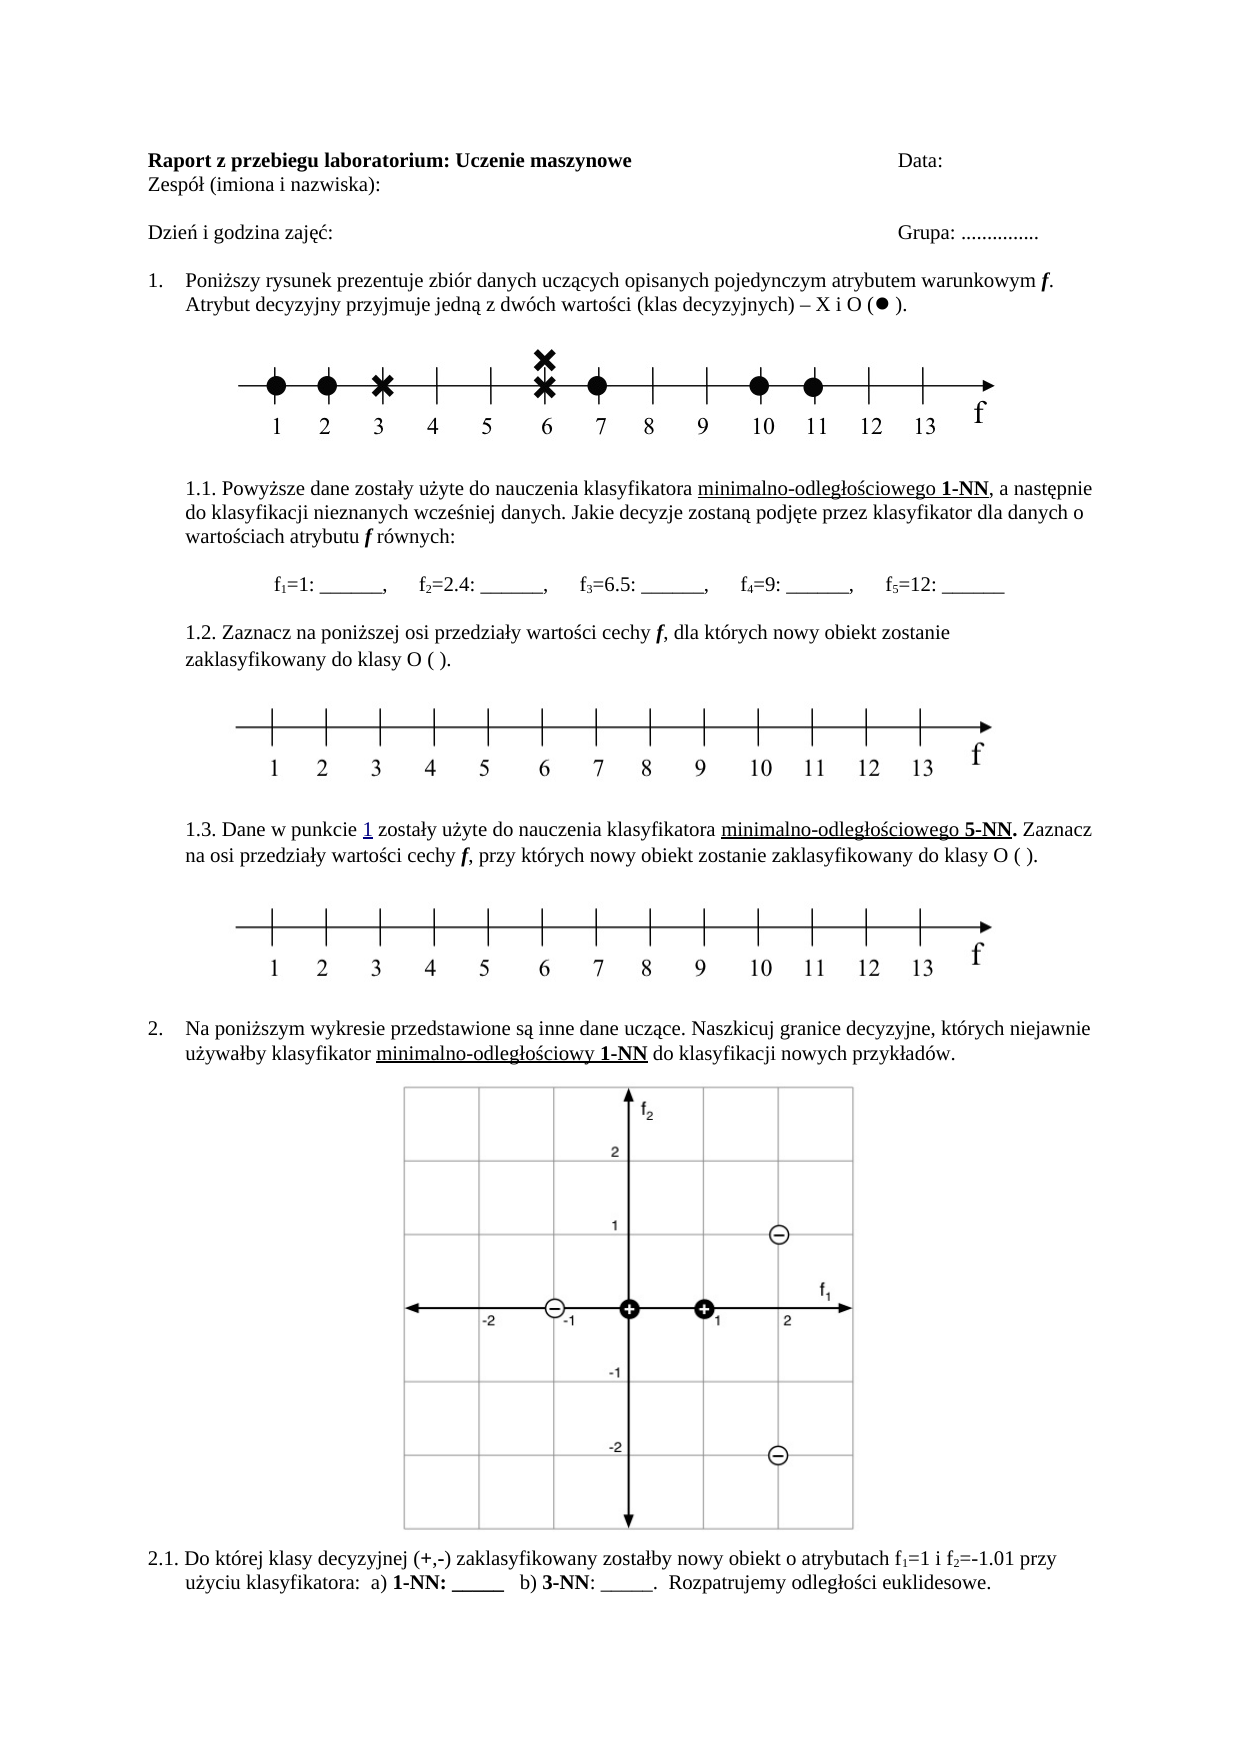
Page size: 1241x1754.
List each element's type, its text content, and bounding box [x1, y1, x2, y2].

text 2.1. Do której klasy decyzyjnej (+,-) zaklasyfikowany zostałby nowy obiekt o atrybutach f1=1 i f2=-1.01 przy użyciu klasyfikatora: a) 1-NN: _____ b) 3-NN: _____. Rozpatrujemy odległości euklidesowe. [148, 1546, 1093, 1594]
picture [212, 877, 1009, 993]
text Dzień i godzina zajęć: Grupa: ............... [148, 220, 1093, 244]
list Poniższy rysunek prezentuje zbiór danych uczących opisanych pojedynczym atrybutem warunkowym f. Atrybut decyzyjny przyjmuje jedną z dwóch wartości (klas decyzyjnych) – X i O (). [148, 268, 1093, 316]
list Na poniższym wykresie przedstawione są inne dane uczące. Naszkicuj granice decyzyjne, których niejawnie używałby klasyfikator minimalno-odległościowy 1-NN do klasyfikacji nowych przykładów. [148, 1016, 1093, 1064]
text 1.3. Dane w punkcie 1 zostały użyte do nauczenia klasyfikatora minimalno-odległościowego 5-NN. Zaznacz na osi przedziały wartości cechy f, przy których nowy obiekt zostanie zaklasyfikowany do klasy O ( ). [148, 816, 1093, 869]
picture [386, 1074, 869, 1542]
text 1.2. Zaznacz na poniższej osi przedziały wartości cechy f, dla których nowy obiekt zostanie zaklasyfikowany do klasy O ( ). [148, 596, 1093, 673]
subtitle Raport z przebiegu laboratorium: Uczenie maszynowe Data: [148, 148, 1093, 172]
text 1.1. Powyższe dane zostały użyte do nauczenia klasyfikatora minimalno-odległościowego 1-NN, a następnie do klasyfikacji nieznanych wcześniej danych. Jakie decyzje zostaną podjęte przez klasyfikator dla danych o wartościach atrybutu f równych: [148, 476, 1093, 548]
text f1=1: ______, f2=2.4: ______, f3=6.5: ______, f4=9: ______, f5=12: ______ [148, 548, 1093, 596]
text Zespół (imiona i nazwiska): [148, 172, 1093, 220]
picture [212, 678, 1009, 793]
picture [221, 329, 1019, 452]
